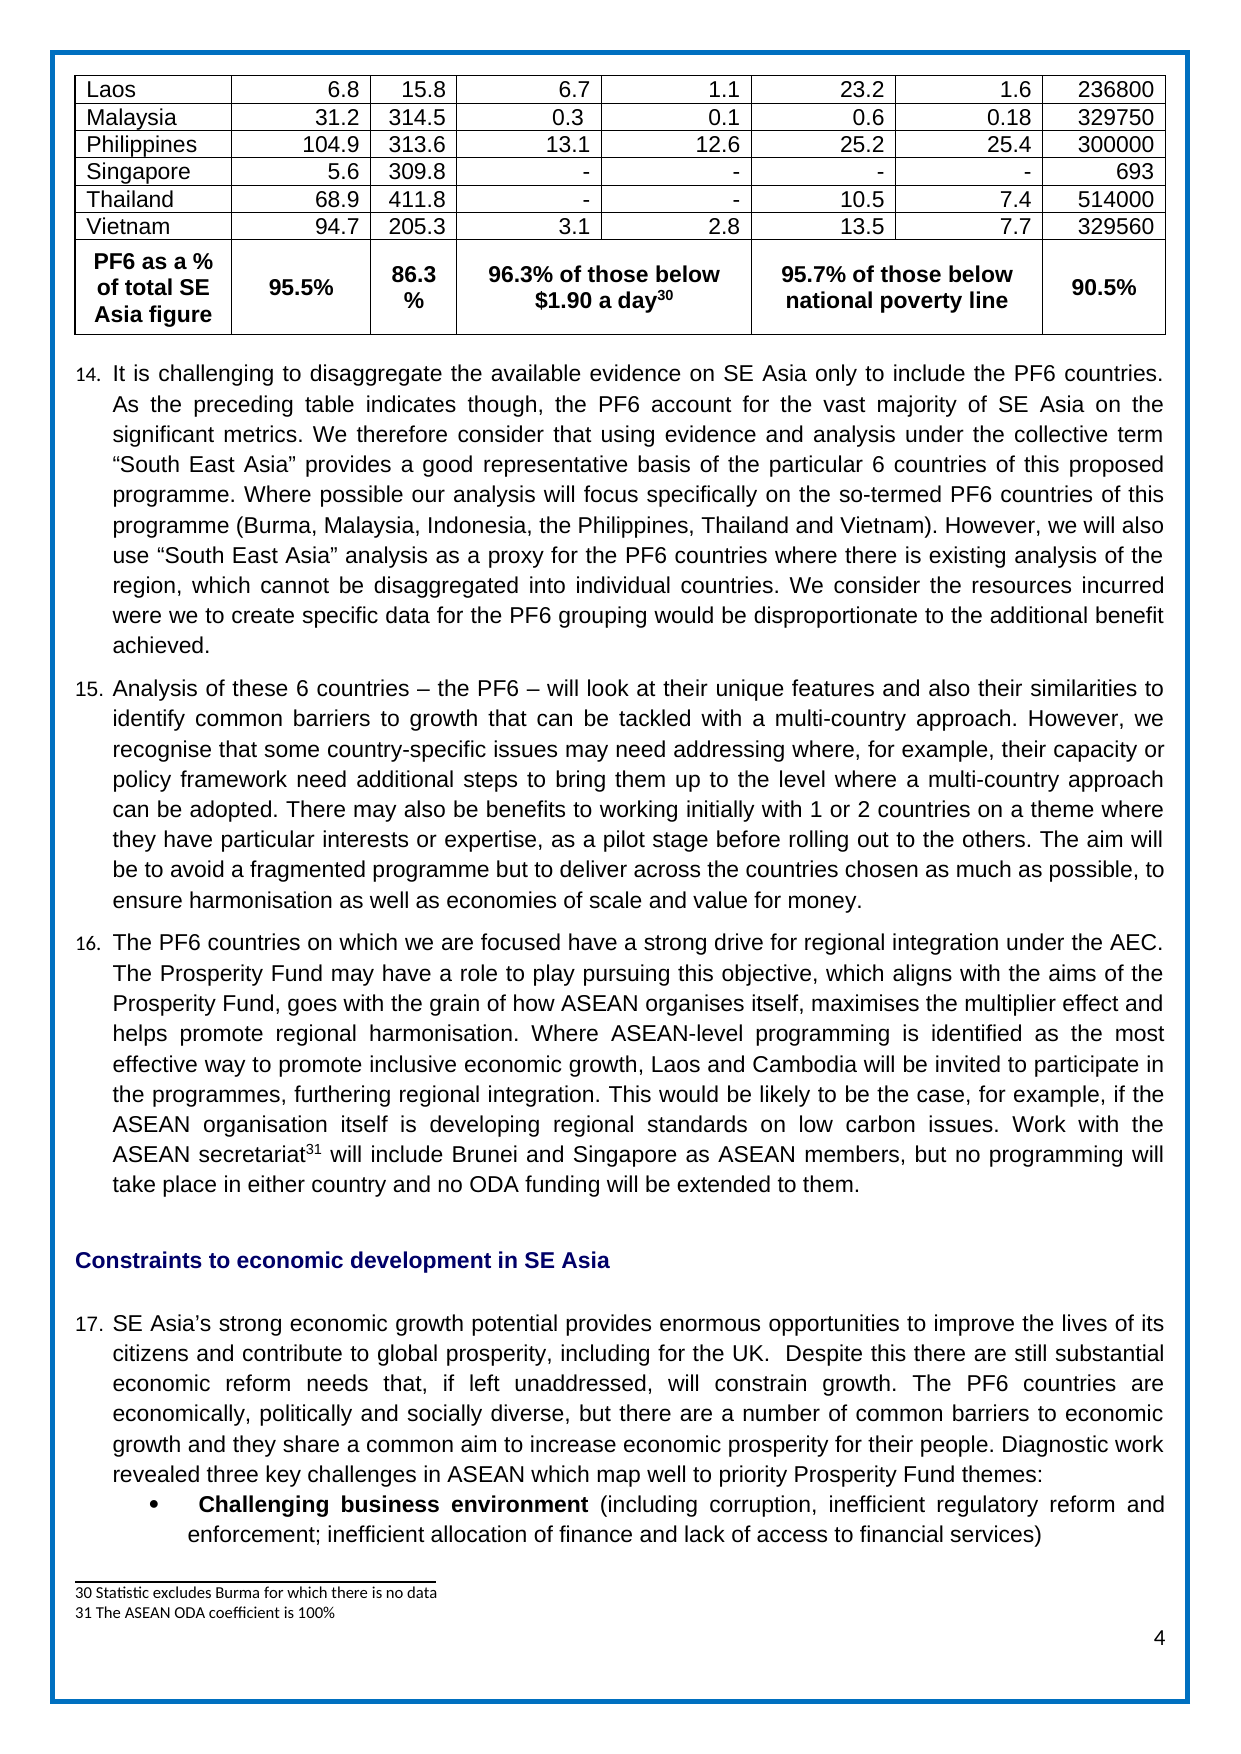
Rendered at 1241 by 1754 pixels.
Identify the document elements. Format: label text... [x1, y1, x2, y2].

list The ASEAN ODA coefficient is 100% [75, 1603, 1165, 1623]
table_cell Vietnam [76, 213, 231, 239]
table_cell 514000 [1043, 186, 1165, 212]
table_cell 329560 [1043, 213, 1165, 239]
table_cell Thailand [76, 186, 231, 212]
table_cell 1.6 [896, 76, 1042, 102]
table_cell - [457, 158, 601, 184]
table_cell Malaysia [76, 104, 231, 130]
table_cell 96.3% of those below $1.90 a day [457, 240, 751, 334]
table_cell 6.7 [457, 76, 601, 102]
table_cell Philippines [76, 131, 231, 157]
table_cell 25.4 [896, 131, 1042, 157]
table_cell 5.6 [232, 158, 370, 184]
table_cell 13.1 [457, 131, 601, 157]
table_cell 693 [1043, 158, 1165, 184]
table_cell 95.5% [232, 240, 370, 334]
table_cell - [896, 158, 1042, 184]
table_cell 314.5 [371, 104, 456, 130]
table_cell 15.8 [371, 76, 456, 102]
table_cell 25.2 [752, 131, 895, 157]
list SE Asia’s strong economic growth potential provides enormous opportunities to improve the lives of its citizens and contribute to global prosperity, including for the UK. Despite this there are still substantial economic reform needs that, if left unaddressed, will constrain growth. The PF6 countries are economically, politically and socially diverse, but there are a number of common barriers to economic growth and they share a common aim to increase economic prosperity for their people. Diagnostic work revealed three key challenges in ASEAN which map well to priority Prosperity Fund themes: [75, 1310, 1165, 1487]
table_cell Singapore [76, 158, 231, 184]
table_cell 23.2 [752, 76, 895, 102]
table_cell 86.3% [371, 240, 456, 334]
table_cell 94.7 [232, 213, 370, 239]
table_cell 313.6 [371, 131, 456, 157]
table_cell 0.1 [602, 104, 751, 130]
table_cell 104.9 [232, 131, 370, 157]
subtitle Constraints to economic development in SE Asia [75, 1247, 1165, 1274]
list Analysis of these 6 countries – the PF6 – will look at their unique features and also their similarities to identify common barriers to growth that can be tackled with a multi-country approach. However, we recognise that some country-specific issues may need addressing where, for example, their capacity or policy framework need additional steps to bring them up to the level where a multi-country approach can be adopted. There may also be benefits to working initially with 1 or 2 countries on a theme where they have particular interests or expertise, as a pilot stage before rolling out to the others. The aim will be to avoid a fragmented programme but to deliver across the countries chosen as much as possible, to ensure harmonisation as well as economies of scale and value for money. [75, 675, 1165, 913]
table_cell 31.2 [232, 104, 370, 130]
table_cell 329750 [1043, 104, 1165, 130]
table_cell 2.8 [602, 213, 751, 239]
table_cell 300000 [1043, 131, 1165, 157]
table_cell - [752, 158, 895, 184]
table_cell 0.18 [896, 104, 1042, 130]
table_cell 205.3 [371, 213, 456, 239]
table_cell 68.9 [232, 186, 370, 212]
table_cell 411.8 [371, 186, 456, 212]
table_cell 236800 [1043, 76, 1165, 102]
table_cell - [602, 158, 751, 184]
table_cell 0.6 [752, 104, 895, 130]
table_cell 10.5 [752, 186, 895, 212]
table_cell Laos [76, 76, 231, 102]
table_cell PF6 as a % of total SE Asia figure [76, 240, 231, 334]
table_cell 309.8 [371, 158, 456, 184]
list The PF6 countries on which we are focused have a strong drive for regional integration under the AEC. The Prosperity Fund may have a role to play pursuing this objective, which aligns with the aims of the Prosperity Fund, goes with the grain of how ASEAN organises itself, maximises the multiplier effect and helps promote regional harmonisation. Where ASEAN-level programming is identified as the most effective way to promote inclusive economic growth, Laos and Cambodia will be invited to participate in the programmes, furthering regional integration. This would be likely to be the case, for example, if the ASEAN organisation itself is developing regional standards on low carbon issues. Work with the ASEAN secretariat will include Brunei and Singapore as ASEAN members, but no programming will take place in either country and no ODA funding will be extended to them. [75, 929, 1165, 1198]
table_cell 7.7 [896, 213, 1042, 239]
table_cell 6.8 [232, 76, 370, 102]
list Challenging business environment (including corruption, inefficient regulatory reform and enforcement; inefficient allocation of finance and lack of access to financial services) [150, 1491, 1165, 1548]
table_cell 12.6 [602, 131, 751, 157]
table_cell 90.5% [1043, 240, 1165, 334]
table_cell 0.3 [457, 104, 601, 130]
table_cell 7.4 [896, 186, 1042, 212]
table_cell - [457, 186, 601, 212]
table_cell 95.7% of those below national poverty line [752, 240, 1042, 334]
table_cell - [602, 186, 751, 212]
table_cell 13.5 [752, 213, 895, 239]
table_cell 3.1 [457, 213, 601, 239]
list It is challenging to disaggregate the available evidence on SE Asia only to include the PF6 countries. As the preceding table indicates though, the PF6 account for the vast majority of SE Asia on the significant metrics. We therefore consider that using evidence and analysis under the collective term “South East Asia” provides a good representative basis of the particular 6 countries of this proposed programme. Where possible our analysis will focus specifically on the so-termed PF6 countries of this programme (Burma, Malaysia, Indonesia, the Philippines, Thailand and Vietnam). However, we will also use “South East Asia” analysis as a proxy for the PF6 countries where there is existing analysis of the region, which cannot be disaggregated into individual countries. We consider the resources incurred were we to create specific data for the PF6 grouping would be disproportionate to the additional benefit achieved. [75, 360, 1165, 659]
table_cell 1.1 [602, 76, 751, 102]
